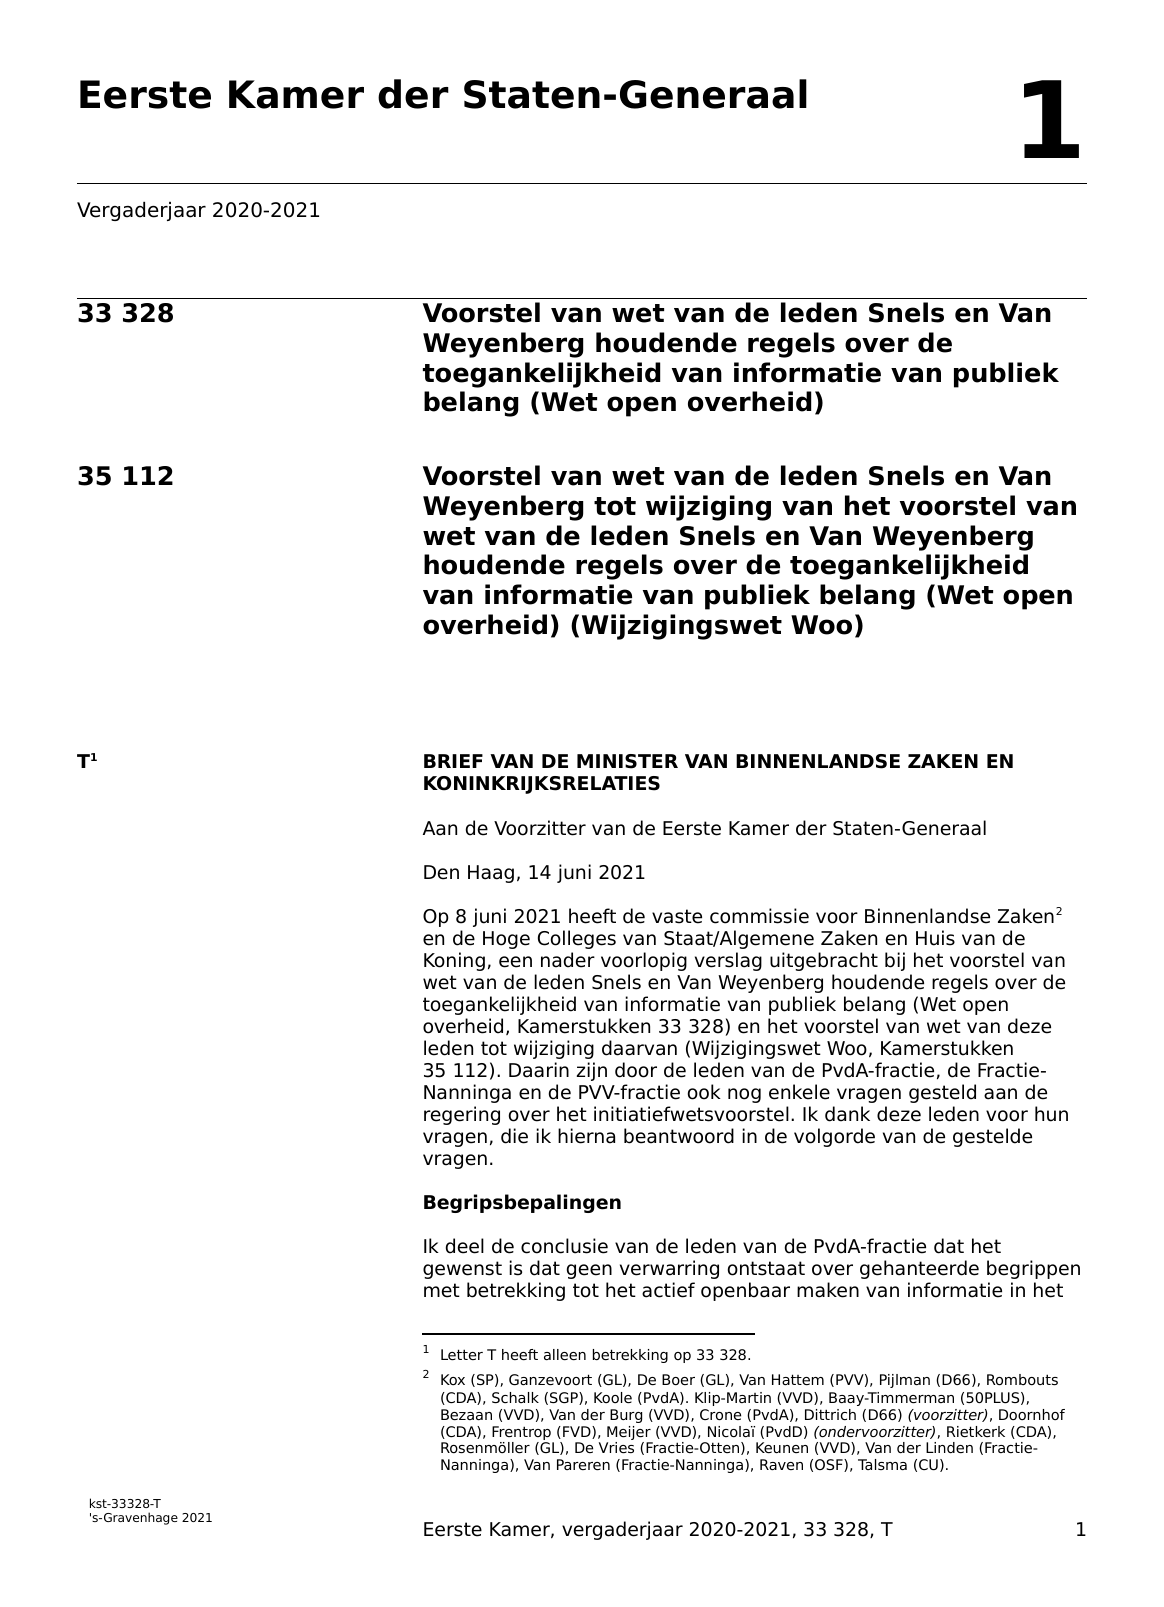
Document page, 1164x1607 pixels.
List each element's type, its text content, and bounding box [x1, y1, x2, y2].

text Op 8 juni 2021 heeft de vaste commissie voor Binnenlandse Zaken en de Hoge Colleges van Staat/Algemene Zaken en Huis van de Koning, een nader voorlopig verslag uitgebracht bij het voorstel van wet van de leden Snels en Van Weyenberg houdende regels over de toegankelijkheid van informatie van publiek belang (Wet open overheid, Kamerstukken 33 328) en het voorstel van wet van deze leden tot wijziging daarvan (Wijzigingswet Woo, Kamerstukken 35 112). Daarin zijn door de leden van de PvdA-fractie, de Fractie-Nanninga en de PVV-fractie ook nog enkele vragen gesteld aan de regering over het initiatiefwetsvoorstel. Ik dank deze leden voor hun vragen, die ik hierna beantwoord in de volgorde van de gestelde vragen. [422, 906, 1087, 1169]
subtitle 33 328 Voorstel van wet van de leden Snels en Van Weyenberg houdende regels over de toegankelijkheid van informatie van publiek belang (Wet open overheid) [77, 299, 1087, 418]
text Aan de Voorzitter van de Eerste Kamer der Staten-Generaal [422, 817, 1087, 839]
subtitle 35 112 Voorstel van wet van de leden Snels en Van Weyenberg tot wijziging van het voorstel van wet van de leden Snels en Van Weyenberg houdende regels over de toegankelijkheid van informatie van publiek belang (Wet open overheid) (Wijzigingswet Woo) [77, 462, 1087, 640]
table_cell Vergaderjaar 2020-2021 [77, 184, 1087, 298]
text kst-33328-T [88, 1497, 323, 1511]
text Kox (SP), Ganzevoort (GL), De Boer (GL), Van Hattem (PVV), Pijlman (D66), Rombouts (CDA), Schalk (SGP), Koole (PvdA). Klip-Martin (VVD), Baay-Timmerman (50PLUS), Bezaan (VVD), Van der Burg (VVD), Crone (PvdA), Dittrich (D66) (voorzitter), Doornhof (CDA), Frentrop (FVD), Meijer (VVD), Nicolaï (PvdD) (ondervoorzitter), Rietkerk (CDA), Rosenmöller (GL), De Vries (Fractie-Otten), Keunen (VVD), Van der Linden (Fractie-Nanninga), Van Pareren (Fractie-Nanninga), Raven (OSF), Talsma (CU). [422, 1368, 1087, 1474]
text Den Haag, 14 juni 2021 [422, 862, 1087, 883]
table_header Eerste Kamer der Staten-Generaal [77, 59, 886, 183]
text Ik deel de conclusie van de leden van de PvdA-fractie dat het gewenst is dat geen verwarring ontstaat over gehanteerde begrippen met betrekking tot het actief openbaar maken van informatie in het [422, 1236, 1087, 1302]
table_header 1 [886, 59, 1087, 183]
subtitle T BRIEF VAN DE MINISTER VAN BINNENLANDSE ZAKEN EN KONINKRIJKSRELATIES [77, 751, 1087, 795]
text Letter T heeft alleen betrekking op 33 328. [422, 1343, 1087, 1365]
text 's-Gravenhage 2021 [88, 1511, 323, 1525]
subtitle Begripsbepalingen [422, 1192, 1087, 1214]
